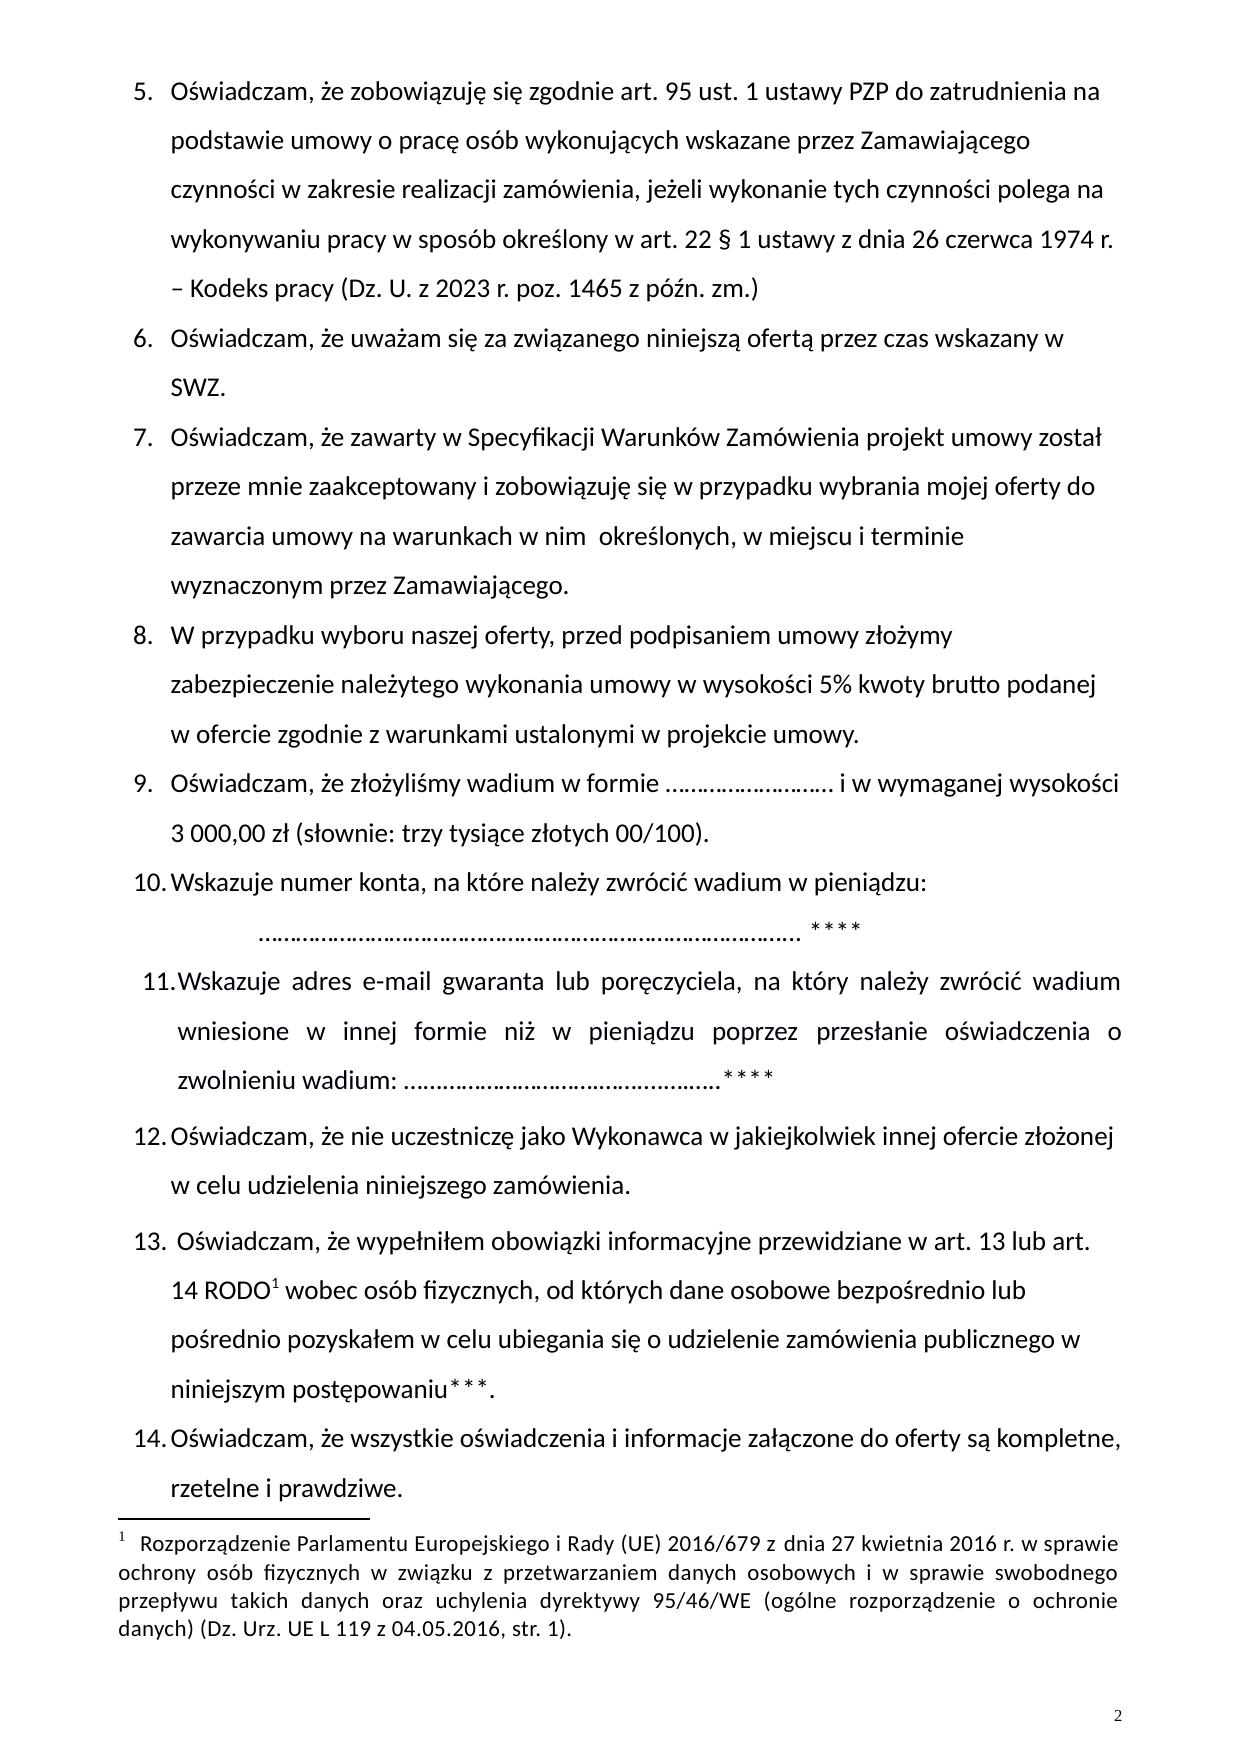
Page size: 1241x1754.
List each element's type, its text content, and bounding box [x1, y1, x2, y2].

list Wskazuje adres e-mail gwaranta lub poręczyciela, na który należy zwrócić wadium wniesione w innej formie niż w pieniądzu poprzez przesłanie oświadczenia o zwolnieniu wadium: …...…………………….……....….…..**** [142, 964, 1122, 1096]
list Oświadczam, że zawarty w Specyfikacji Warunków Zamówienia projekt umowy został przeze mnie zaakceptowany i zobowiązuję się w przypadku wybrania mojej oferty do zawarcia umowy na warunkach w nim określonych, w miejscu i terminie wyznaczonym przez Zamawiającego. [133, 420, 1122, 602]
list Oświadczam, że uważam się za związanego niniejszą ofertą przez czas wskazany w SWZ. [133, 321, 1122, 404]
list Oświadczam, że zobowiązuję się zgodnie art. 95 ust. 1 ustawy PZP do zatrudnienia na podstawie umowy o pracę osób wykonujących wskazane przez Zamawiającego czynności w zakresie realizacji zamówienia, jeżeli wykonanie tych czynności polega na wykonywaniu pracy w sposób określony w art. 22 § 1 ustawy z dnia 26 czerwca 1974 r. – Kodeks pracy (Dz. U. z 2023 r. poz. 1465 z późn. zm.) [133, 74, 1122, 305]
text …………………………………………………………………………... **** [252, 915, 1122, 948]
list Rozporządzenie Parlamentu Europejskiego i Rady (UE) 2016/679 z dnia 27 kwietnia 2016 r. w sprawie ochrony osób fizycznych w związku z przetwarzaniem danych osobowych i w sprawie swobodnego przepływu takich danych oraz uchylenia dyrektywy 95/46/WE (ogólne rozporządzenie o ochronie danych) (Dz. Urz. UE L 119 z 04.05.2016, str. 1). [118, 1525, 1120, 1642]
list W przypadku wyboru naszej oferty, przed podpisaniem umowy złożymy zabezpieczenie należytego wykonania umowy w wysokości 5% kwoty brutto podanej w ofercie zgodnie z warunkami ustalonymi w projekcie umowy. [133, 618, 1122, 750]
list Oświadczam, że nie uczestniczę jako Wykonawca w jakiejkolwiek innej ofercie złożonej w celu udzielenia niniejszego zamówienia. [133, 1119, 1122, 1201]
list Oświadczam, że wszystkie oświadczenia i informacje załączone do oferty są kompletne, rzetelne i prawdziwe. [133, 1422, 1122, 1504]
list Oświadczam, że wypełniłem obowiązki informacyjne przewidziane w art. 13 lub art. 14 RODO wobec osób fizycznych, od których dane osobowe bezpośrednio lub pośrednio pozyskałem w celu ubiegania się o udzielenie zamówienia publicznego w niniejszym postępowaniu***. [133, 1224, 1122, 1405]
list Wskazuje numer konta, na które należy zwrócić wadium w pieniądzu: [133, 865, 1122, 898]
list Oświadczam, że złożyliśmy wadium w formie ……………………… i w wymaganej wysokości 3 000,00 zł (słownie: trzy tysiące złotych 00/100). [133, 766, 1122, 849]
